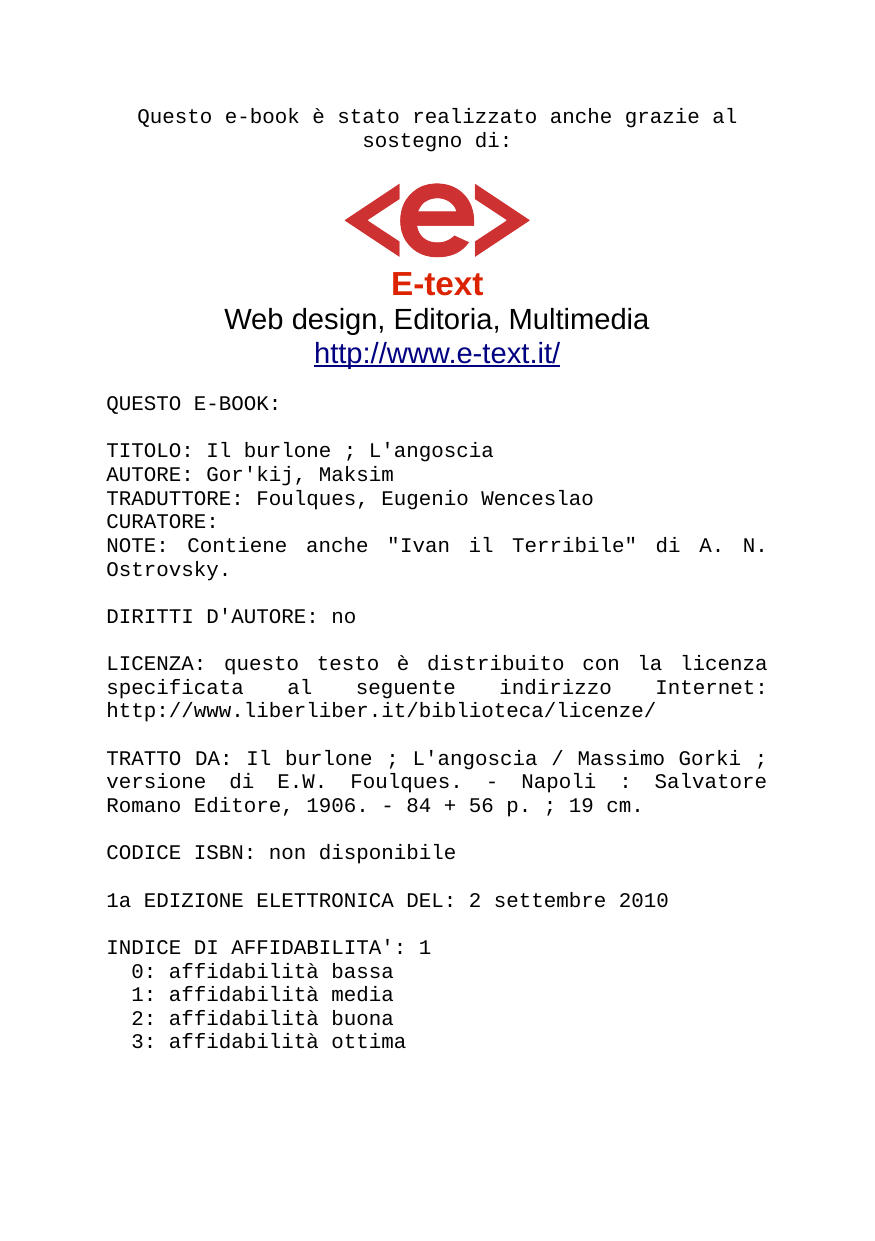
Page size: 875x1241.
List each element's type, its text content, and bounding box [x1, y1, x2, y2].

text INDICE DI AFFIDABILITA': 1 [106, 937, 768, 961]
text LICENZA: questo testo è distribuito con la licenza specificata al seguente indirizzo Internet: http://www.liberliber.it/biblioteca/licenze/ [106, 653, 768, 724]
text DIRITTI D'AUTORE: no [106, 606, 768, 629]
text 3: affidabilità ottima [106, 1032, 768, 1055]
text QUESTO E-BOOK: [106, 393, 768, 417]
text 1: affidabilità media [106, 984, 768, 1008]
text 2: affidabilità buona [106, 1008, 768, 1032]
text NOTE: Contiene anche "Ivan il Terribile" di A. N. Ostrovsky. [106, 535, 768, 582]
text TRADUTTORE: Foulques, Eugenio Wenceslao [106, 488, 768, 511]
text CURATORE: [106, 511, 768, 535]
text CODICE ISBN: non disponibile [106, 842, 768, 866]
picture [343, 183, 531, 258]
text E-text [106, 264, 768, 302]
text TRATTO DA: Il burlone ; L'angoscia / Massimo Gorki ; versione di E.W. Foulques. - Napoli : Salvatore Romano Editore, 1906. - 84 + 56 p. ; 19 cm. [106, 748, 768, 819]
text 1a EDIZIONE ELETTRONICA DEL: 2 settembre 2010 [106, 890, 768, 913]
text Questo e-book è stato realizzato anche grazie al sostegno di: [106, 106, 768, 153]
text Web design, Editoria, Multimedia [106, 302, 768, 336]
text 0: affidabilità bassa [106, 961, 768, 984]
text AUTORE: Gor'kij, Maksim [106, 464, 768, 488]
text http://www.e-text.it/ [106, 336, 768, 369]
text TITOLO: Il burlone ; L'angoscia [106, 440, 768, 464]
